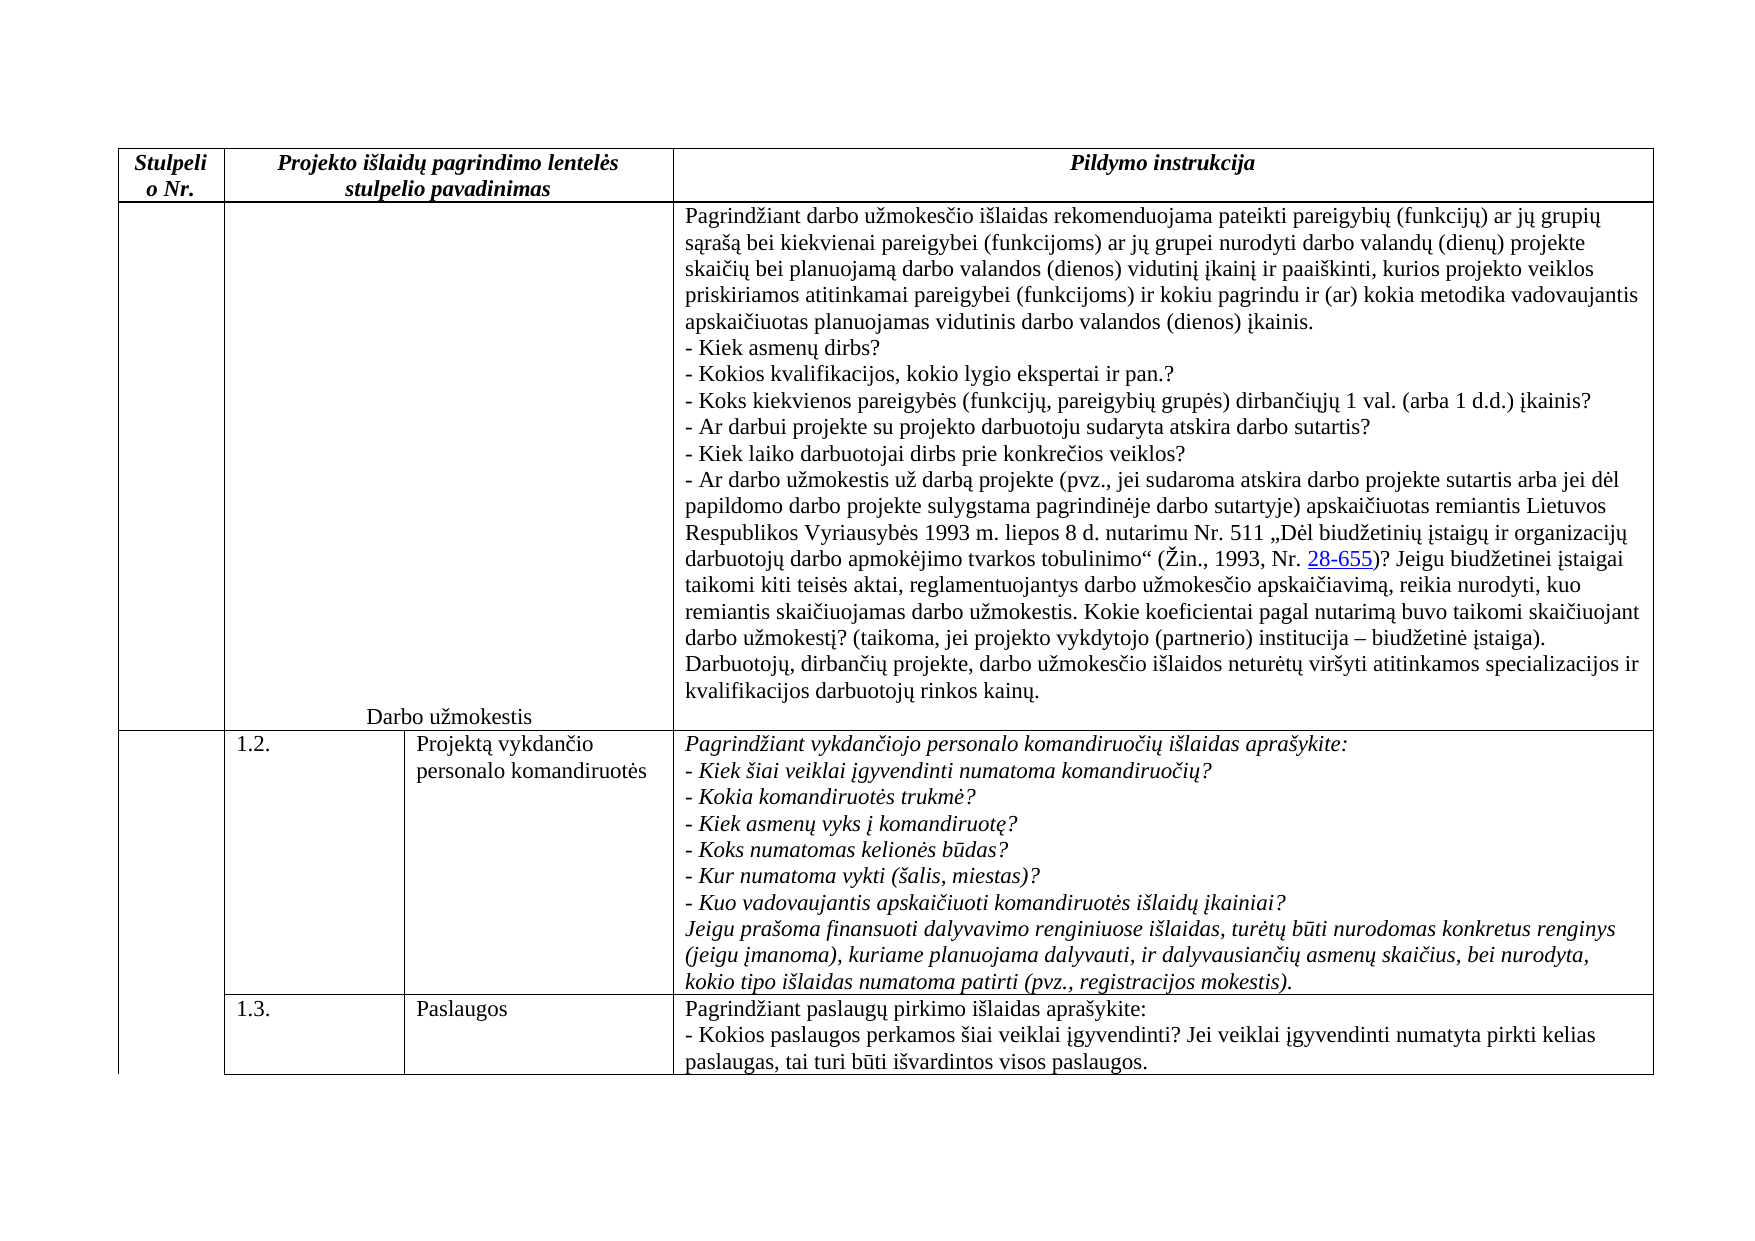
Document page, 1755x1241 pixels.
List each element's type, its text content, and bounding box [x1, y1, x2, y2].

table_cell Darbo užmokestis [225, 203, 673, 729]
table_header Projekto išlaidų pagrindimo lentelės stulpelio pavadinimas [225, 149, 673, 201]
table_cell [119, 731, 224, 1074]
table_header Pildymo instrukcija [674, 149, 1653, 201]
table_cell Pagrindžiant paslaugų pirkimo išlaidas aprašykite: - Kokios paslaugos perkamos šiai veiklai įgyvendinti? Jei veiklai įgyvendinti numatyta pirkti kelias paslaugas, tai turi būti išvardintos visos paslaugos. [674, 995, 1653, 1074]
table_cell Paslaugos [405, 995, 673, 1074]
table_cell 1.3. [225, 995, 404, 1074]
table_cell Pagrindžiant darbo užmokesčio išlaidas rekomenduojama pateikti pareigybių (funkcijų) ar jų grupių sąrašą bei kiekvienai pareigybei (funkcijoms) ar jų grupei nurodyti darbo valandų (dienų) projekte skaičių bei planuojamą darbo valandos (dienos) vidutinį įkainį ir paaiškinti, kurios projekto veiklos priskiriamos atitinkamai pareigybei (funkcijoms) ir kokiu pagrindu ir (ar) kokia metodika vadovaujantis apskaičiuotas planuojamas vidutinis darbo valandos (dienos) įkainis. - Kiek asmenų dirbs? - Kokios kvalifikacijos, kokio lygio ekspertai ir pan.? - Koks kiekvienos pareigybės (funkcijų, pareigybių grupės) dirbančiųjų 1 val. (arba 1 d.d.) įkainis? - Ar darbui projekte su projekto darbuotoju sudaryta atskira darbo sutartis? - Kiek laiko darbuotojai dirbs prie konkrečios veiklos? - Ar darbo užmokestis už darbą projekte (pvz., jei sudaroma atskira darbo projekte sutartis arba jei dėl papildomo darbo projekte sulygstama pagrindinėje darbo sutartyje) apskaičiuotas remiantis Lietuvos Respublikos Vyriausybės 1993 m. liepos 8 d. nutarimu Nr. 511 „Dėl biudžetinių įstaigų ir organizacijų darbuotojų darbo apmokėjimo tvarkos tobulinimo“ (Žin., 1993, Nr. 28-655)? Jeigu biudžetinei įstaigai taikomi kiti teisės aktai, reglamentuojantys darbo užmokesčio apskaičiavimą, reikia nurodyti, kuo remiantis skaičiuojamas darbo užmokestis. Kokie koeficientai pagal nutarimą buvo taikomi skaičiuojant darbo užmokestį? (taikoma, jei projekto vykdytojo (partnerio) institucija – biudžetinė įstaiga). Darbuotojų, dirbančių projekte, darbo užmokesčio išlaidos neturėtų viršyti atitinkamos specializacijos ir kvalifikacijos darbuotojų rinkos kainų. [674, 203, 1653, 729]
table_cell 1.2. [225, 731, 404, 994]
table_cell Pagrindžiant vykdančiojo personalo komandiruočių išlaidas aprašykite: - Kiek šiai veiklai įgyvendinti numatoma komandiruočių? - Kokia komandiruotės trukmė? - Kiek asmenų vyks į komandiruotę? - Koks numatomas kelionės būdas? - Kur numatoma vykti (šalis, miestas)? - Kuo vadovaujantis apskaičiuoti komandiruotės išlaidų įkainiai? Jeigu prašoma finansuoti dalyvavimo renginiuose išlaidas, turėtų būti nurodomas konkretus renginys (jeigu įmanoma), kuriame planuojama dalyvauti, ir dalyvausiančių asmenų skaičius, bei nurodyta, kokio tipo išlaidas numatoma patirti (pvz., registracijos mokestis). [674, 731, 1653, 994]
table_cell [119, 203, 224, 729]
table_cell Projektą vykdančio personalo komandiruotės [405, 731, 673, 994]
table_header Stulpelio Nr. [119, 149, 224, 201]
